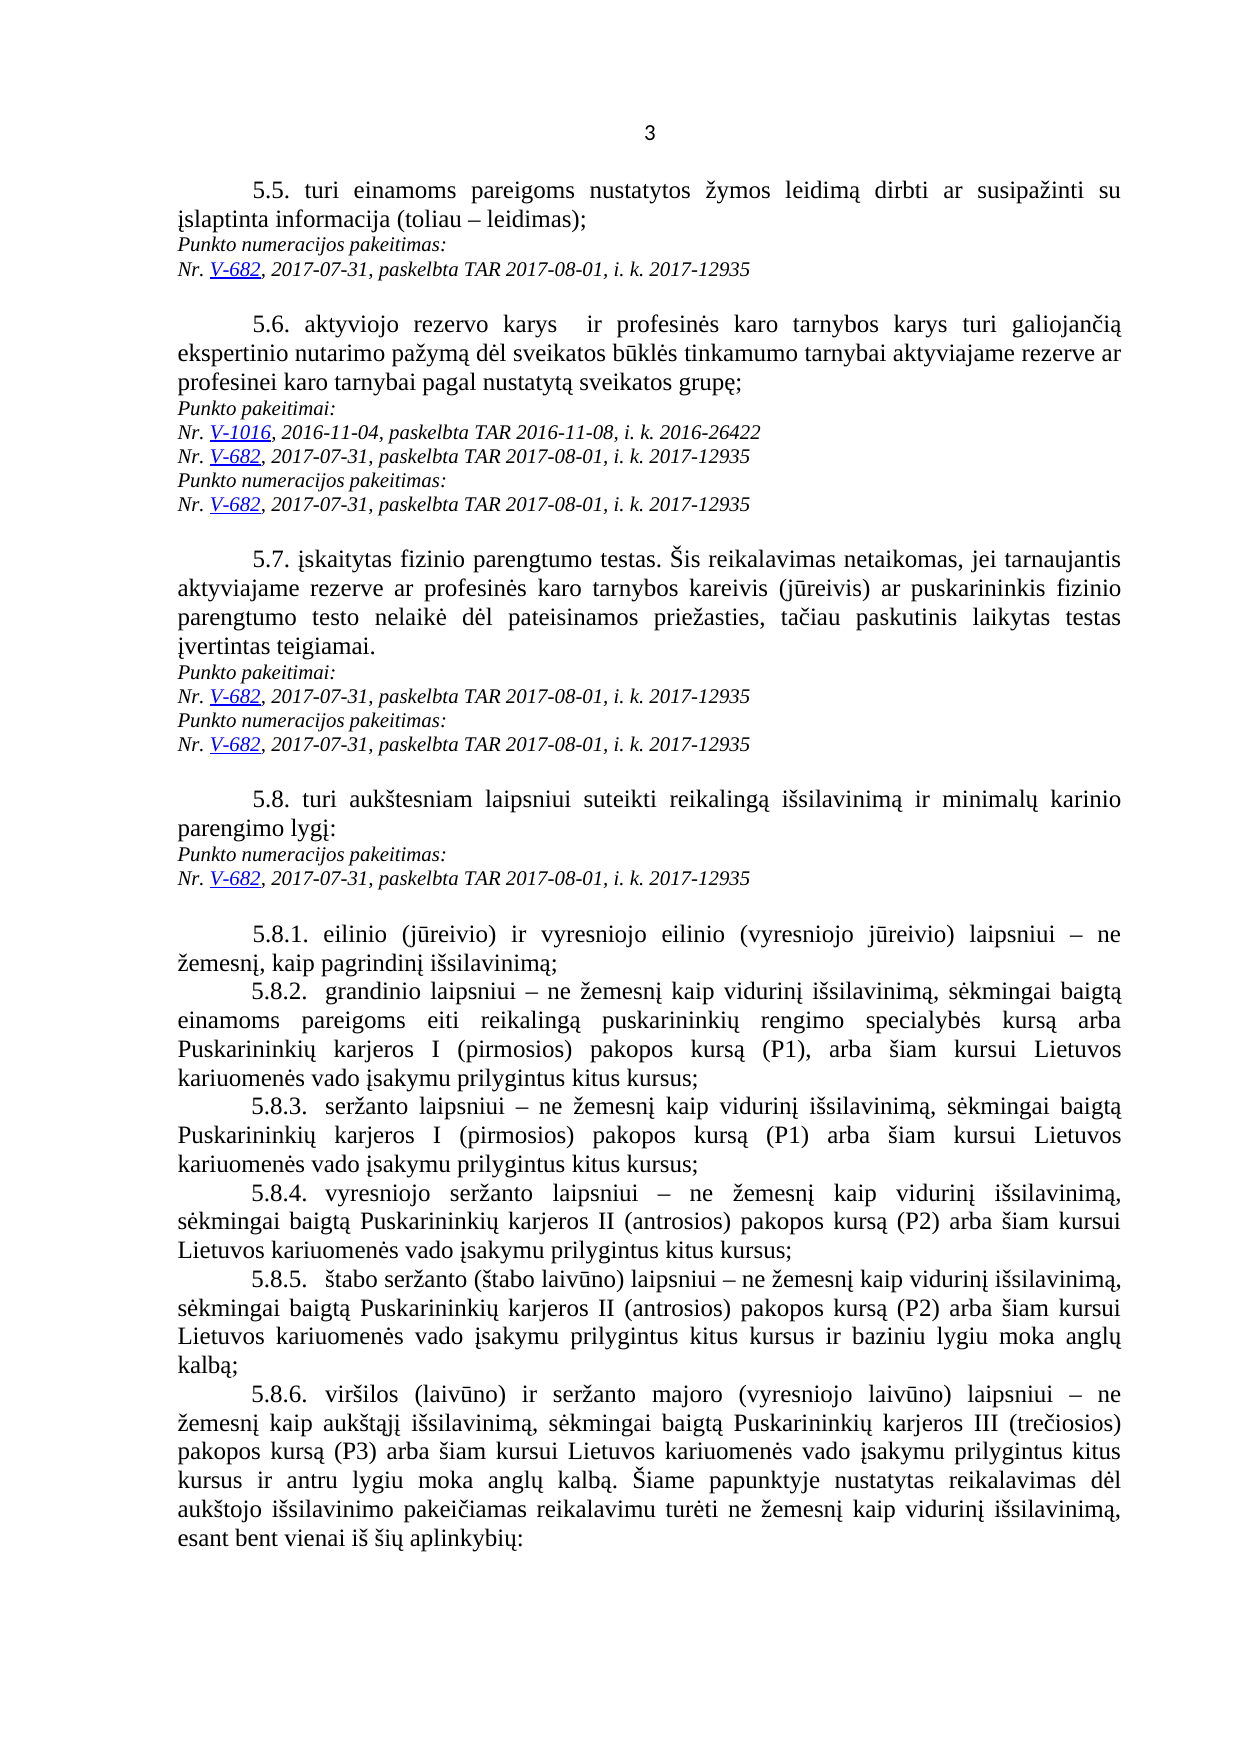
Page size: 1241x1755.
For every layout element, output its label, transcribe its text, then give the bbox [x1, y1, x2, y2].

text Nr. V-682, 2017-07-31, paskelbta TAR 2017-08-01, i. k. 2017-12935 [177, 866, 1122, 890]
text Nr. V-682, 2017-07-31, paskelbta TAR 2017-08-01, i. k. 2017-12935 [177, 684, 1122, 708]
text Punkto pakeitimai: [177, 659, 1122, 684]
text Punkto numeracijos pakeitimas: [177, 842, 1122, 866]
text Punkto numeracijos pakeitimas: [177, 708, 1122, 732]
text Punkto pakeitimai: [177, 396, 1122, 419]
text Nr. V-682, 2017-07-31, paskelbta TAR 2017-08-01, i. k. 2017-12935 [177, 444, 1122, 468]
text 5.7. įskaitytas fizinio parengtumo testas. Šis reikalavimas netaikomas, jei tarnaujantis aktyviajame rezerve ar profesinės karo tarnybos kareivis (jūreivis) ar puskarininkis fizinio parengtumo testo nelaikė dėl pateisinamos priežasties, tačiau paskutinis laikytas testas įvertintas teigiamai. [177, 544, 1122, 659]
text Nr. V-682, 2017-07-31, paskelbta TAR 2017-08-01, i. k. 2017-12935 [177, 732, 1122, 756]
text 5.8.4. vyresniojo seržanto laipsniui – ne žemesnį kaip vidurinį išsilavinimą, sėkmingai baigtą Puskarininkių karjeros II (antrosios) pakopos kursą (P2) arba šiam kursui Lietuvos kariuomenės vado įsakymu prilygintus kitus kursus; [177, 1178, 1122, 1264]
text 5.8.5. štabo seržanto (štabo laivūno) laipsniui – ne žemesnį kaip vidurinį išsilavinimą, sėkmingai baigtą Puskarininkių karjeros II (antrosios) pakopos kursą (P2) arba šiam kursui Lietuvos kariuomenės vado įsakymu prilygintus kitus kursus ir baziniu lygiu moka anglų kalbą; [177, 1264, 1122, 1379]
text Nr. V-682, 2017-07-31, paskelbta TAR 2017-08-01, i. k. 2017-12935 [177, 256, 1122, 281]
text Nr. V-682, 2017-07-31, paskelbta TAR 2017-08-01, i. k. 2017-12935 [177, 492, 1122, 516]
text Nr. V-1016, 2016-11-04, paskelbta TAR 2016-11-08, i. k. 2016-26422 [177, 419, 1122, 444]
text Punkto numeracijos pakeitimas: [177, 232, 1122, 256]
text 5.8.1. eilinio (jūreivio) ir vyresniojo eilinio (vyresniojo jūreivio) laipsniui – ne žemesnį, kaip pagrindinį išsilavinimą; [177, 919, 1122, 976]
text 5.8.6. viršilos (laivūno) ir seržanto majoro (vyresniojo laivūno) laipsniui – ne žemesnį kaip aukštąjį išsilavinimą, sėkmingai baigtą Puskarininkių karjeros III (trečiosios) pakopos kursą (P3) arba šiam kursui Lietuvos kariuomenės vado įsakymu prilygintus kitus kursus ir antru lygiu moka anglų kalbą. Šiame papunktyje nustatytas reikalavimas dėl aukštojo išsilavinimo pakeičiamas reikalavimu turėti ne žemesnį kaip vidurinį išsilavinimą, esant bent vienai iš šių aplinkybių: [177, 1379, 1122, 1551]
text Punkto numeracijos pakeitimas: [177, 468, 1122, 492]
text 5.8.2. grandinio laipsniui – ne žemesnį kaip vidurinį išsilavinimą, sėkmingai baigtą einamoms pareigoms eiti reikalingą puskarininkių rengimo specialybės kursą arba Puskarininkių karjeros I (pirmosios) pakopos kursą (P1), arba šiam kursui Lietuvos kariuomenės vado įsakymu prilygintus kitus kursus; [177, 976, 1122, 1091]
text 5.8. turi aukštesniam laipsniui suteikti reikalingą išsilavinimą ir minimalų karinio parengimo lygį: [177, 784, 1122, 842]
text 5.6. aktyviojo rezervo karys ir profesinės karo tarnybos karys turi galiojančią ekspertinio nutarimo pažymą dėl sveikatos būklės tinkamumo tarnybai aktyviajame rezerve ar profesinei karo tarnybai pagal nustatytą sveikatos grupę; [177, 309, 1122, 396]
text 5.5. turi einamoms pareigoms nustatytos žymos leidimą dirbti ar susipažinti su įslaptinta informacija (toliau – leidimas); [177, 175, 1122, 232]
text 5.8.3. seržanto laipsniui – ne žemesnį kaip vidurinį išsilavinimą, sėkmingai baigtą Puskarininkių karjeros I (pirmosios) pakopos kursą (P1) arba šiam kursui Lietuvos kariuomenės vado įsakymu prilygintus kitus kursus; [177, 1091, 1122, 1178]
